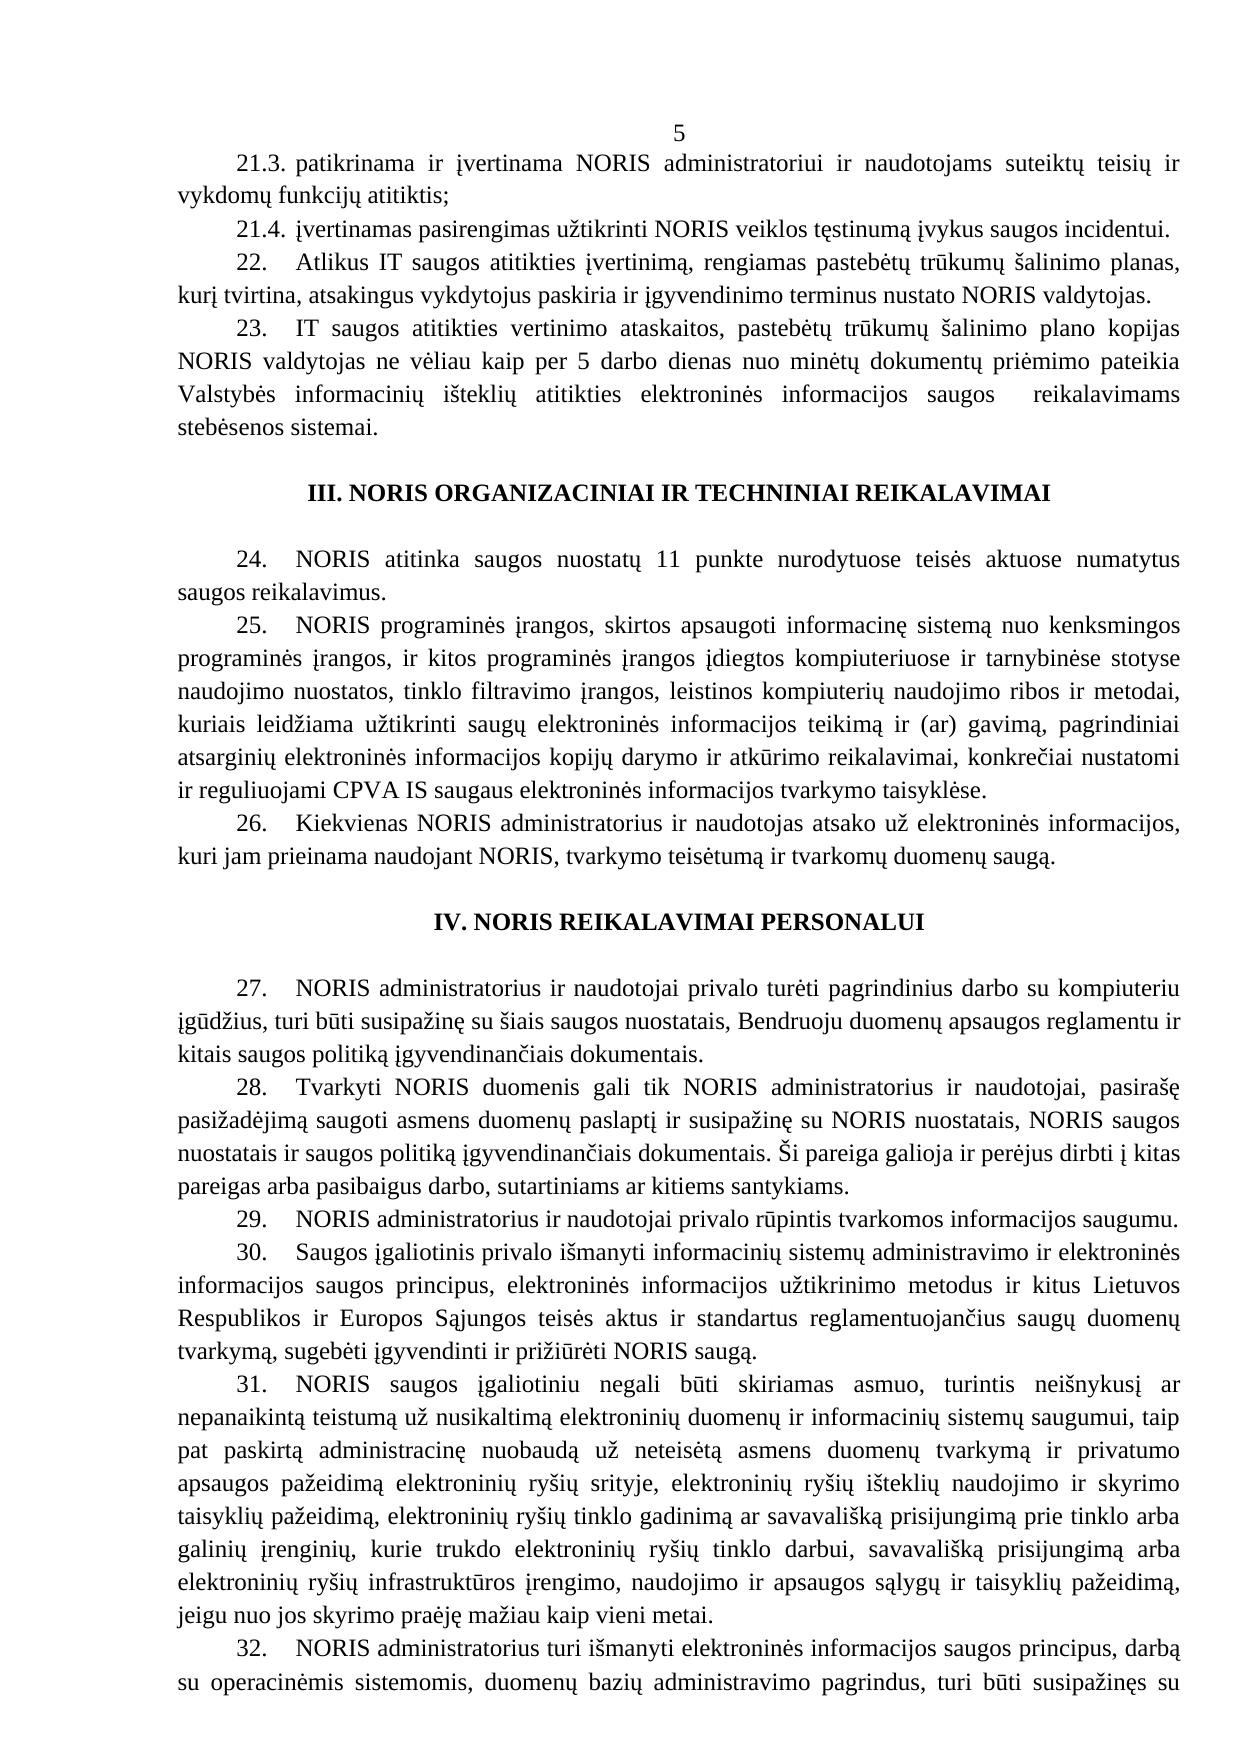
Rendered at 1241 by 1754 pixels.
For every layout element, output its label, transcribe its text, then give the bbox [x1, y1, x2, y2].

text III. NORIS ORGANIZACINIAI IR TECHNINIAI REIKALAVIMAI [177, 478, 1181, 507]
text 28. Tvarkyti NORIS duomenis gali tik NORIS administratorius ir naudotojai, pasirašę pasižadėjimą saugoti asmens duomenų paslaptį ir susipažinę su NORIS nuostatais, NORIS saugos nuostatais ir saugos politiką įgyvendinančiais dokumentais. Ši pareiga galioja ir perėjus dirbti į kitas pareigas arba pasibaigus darbo, sutartiniams ar kitiems santykiams. [177, 1072, 1181, 1200]
text 21.4. įvertinamas pasirengimas užtikrinti NORIS veiklos tęstinumą įvykus saugos incidentui. [177, 214, 1181, 242]
text 22. Atlikus IT saugos atitikties įvertinimą, rengiamas pastebėtų trūkumų šalinimo planas, kurį tvirtina, atsakingus vykdytojus paskiria ir įgyvendinimo terminus nustato NORIS valdytojas. [177, 247, 1181, 308]
text 27. NORIS administratorius ir naudotojai privalo turėti pagrindinius darbo su kompiuteriu įgūdžius, turi būti susipažinę su šiais saugos nuostatais, Bendruoju duomenų apsaugos reglamentu ir kitais saugos politiką įgyvendinančiais dokumentais. [177, 973, 1181, 1068]
text 30. Saugos įgaliotinis privalo išmanyti informacinių sistemų administravimo ir elektroninės informacijos saugos principus, elektroninės informacijos užtikrinimo metodus ir kitus Lietuvos Respublikos ir Europos Sąjungos teisės aktus ir standartus reglamentuojančius saugų duomenų tvarkymą, sugebėti įgyvendinti ir prižiūrėti NORIS saugą. [177, 1237, 1181, 1365]
text 21.3. patikrinama ir įvertinama NORIS administratoriui ir naudotojams suteiktų teisių ir vykdomų funkcijų atitiktis; [177, 148, 1181, 209]
text 25. NORIS programinės įrangos, skirtos apsaugoti informacinę sistemą nuo kenksmingos programinės įrangos, ir kitos programinės įrangos įdiegtos kompiuteriuose ir tarnybinėse stotyse naudojimo nuostatos, tinklo filtravimo įrangos, leistinos kompiuterių naudojimo ribos ir metodai, kuriais leidžiama užtikrinti saugų elektroninės informacijos teikimą ir (ar) gavimą, pagrindiniai atsarginių elektroninės informacijos kopijų darymo ir atkūrimo reikalavimai, konkrečiai nustatomi ir reguliuojami CPVA IS saugaus elektroninės informacijos tvarkymo taisyklėse. [177, 610, 1181, 804]
text 31. NORIS saugos įgaliotiniu negali būti skiriamas asmuo, turintis neišnykusį ar nepanaikintą teistumą už nusikaltimą elektroninių duomenų ir informacinių sistemų saugumui, taip pat paskirtą administracinę nuobaudą už neteisėtą asmens duomenų tvarkymą ir privatumo apsaugos pažeidimą elektroninių ryšių srityje, elektroninių ryšių išteklių naudojimo ir skyrimo taisyklių pažeidimą, elektroninių ryšių tinklo gadinimą ar savavališką prisijungimą prie tinklo arba galinių įrenginių, kurie trukdo elektroninių ryšių tinklo darbui, savavališką prisijungimą arba elektroninių ryšių infrastruktūros įrengimo, naudojimo ir apsaugos sąlygų ir taisyklių pažeidimą, jeigu nuo jos skyrimo praėję mažiau kaip vieni metai. [177, 1369, 1181, 1629]
text IV. NORIS REIKALAVIMAI PERSONALUI [177, 907, 1181, 936]
text 29. NORIS administratorius ir naudotojai privalo rūpintis tvarkomos informacijos saugumu. [177, 1204, 1181, 1233]
text 32. NORIS administratorius turi išmanyti elektroninės informacijos saugos principus, darbą su operacinėmis sistemomis, duomenų bazių administravimo pagrindus, turi būti susipažinęs su [177, 1633, 1181, 1695]
text 26. Kiekvienas NORIS administratorius ir naudotojas atsako už elektroninės informacijos, kuri jam prieinama naudojant NORIS, tvarkymo teisėtumą ir tvarkomų duomenų saugą. [177, 808, 1181, 870]
text 23. IT saugos atitikties vertinimo ataskaitos, pastebėtų trūkumų šalinimo plano kopijas NORIS valdytojas ne vėliau kaip per 5 darbo dienas nuo minėtų dokumentų priėmimo pateikia Valstybės informacinių išteklių atitikties elektroninės informacijos saugos reikalavimams stebėsenos sistemai. [177, 313, 1181, 441]
text 24. NORIS atitinka saugos nuostatų 11 punkte nurodytuose teisės aktuose numatytus saugos reikalavimus. [177, 544, 1181, 606]
